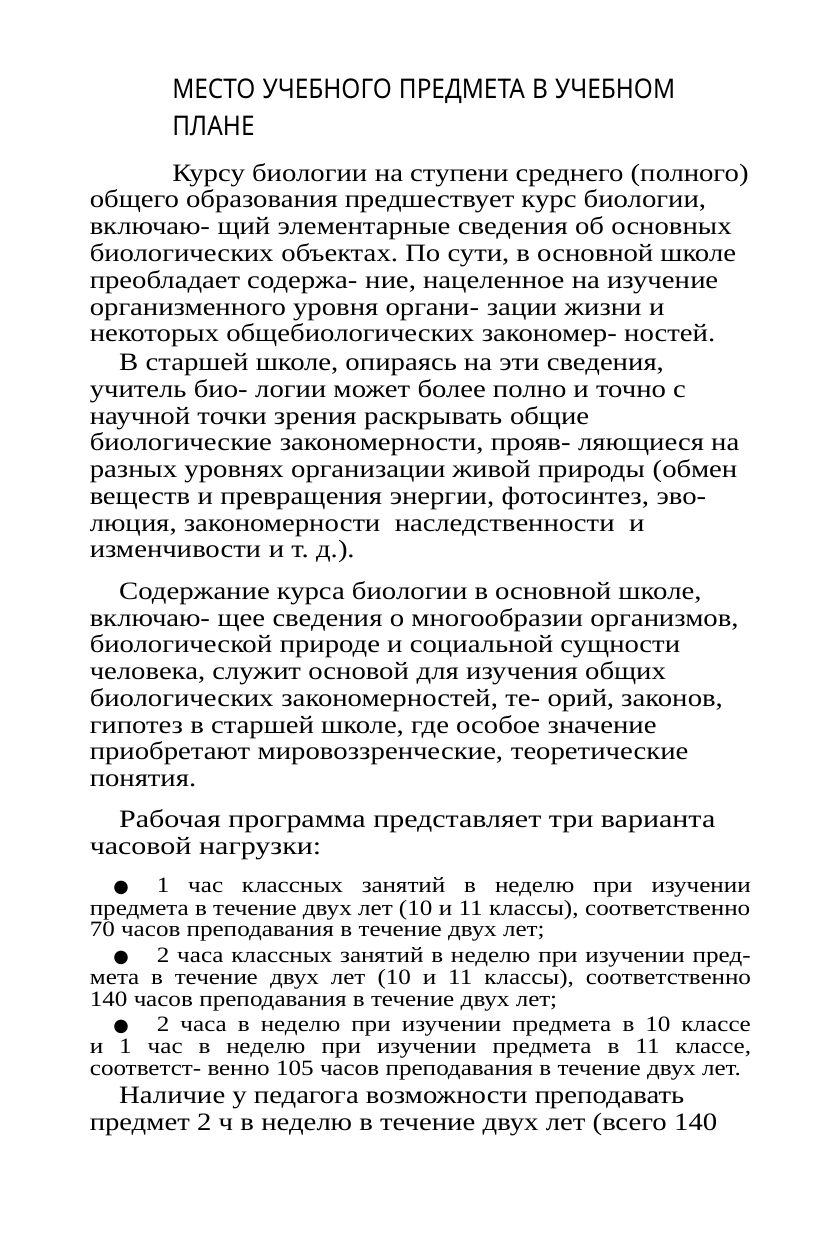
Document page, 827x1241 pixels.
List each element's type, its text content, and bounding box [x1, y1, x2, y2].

text Содержание курса биологии в основной школе, включаю- щее сведения о многообразии организмов, биологической природе и социальной сущности человека, служит основой для изучения общих биологических закономерностей, те- орий, законов, гипотез в старшей школе, где особое значение приобретают мировоззренческие, теоретические понятия. [89, 576, 751, 792]
list 2 часа классных занятий в неделю при изучении пред- мета в течение двух лет (10 и 11 классы), соответственно 140 часов преподавания в течение двух лет; [89, 942, 751, 1011]
text В старшей школе, опираясь на эти сведения, учитель био- логии может более полно и точно с научной точки зрения раскрывать общие биологические закономерности, прояв- ляющиеся на разных уровнях организации живой природы (обмен веществ и превращения энергии, фотосинтез, эво- люция, закономерности наследственности и изменчивости и т. д.). [89, 347, 751, 563]
list 2 часа в неделю при изучении предмета в 10 классе и 1 час в неделю при изучении предмета в 11 классе, соответст- венно 105 часов преподавания в течение двух лет. [89, 1011, 751, 1080]
text Рабочая программа представляет три варианта часовой нагрузки: [89, 804, 751, 860]
text Наличие у педагога возможности преподавать предмет 2 ч в неделю в течение двух лет (всего 140 [89, 1080, 751, 1136]
text Курсу биологии на ступени среднего (полного) общего образования предшествует курс биологии, включаю- щий элементарные сведения об основных биологических объектах. По сути, в основной школе преобладает содержа- ние, нацеленное на изучение организменного уровня органи- зации жизни и некоторых общебиологических закономер- ностей. [89, 158, 751, 347]
subtitle МЕСТО УЧЕБНОГО ПРЕДМЕТА В УЧЕБНОМ ПЛАНЕ [172, 70, 762, 144]
list 1 час классных занятий в неделю при изучении предмета в течение двух лет (10 и 11 классы), соответственно 70 часов преподавания в течение двух лет; [89, 872, 751, 942]
